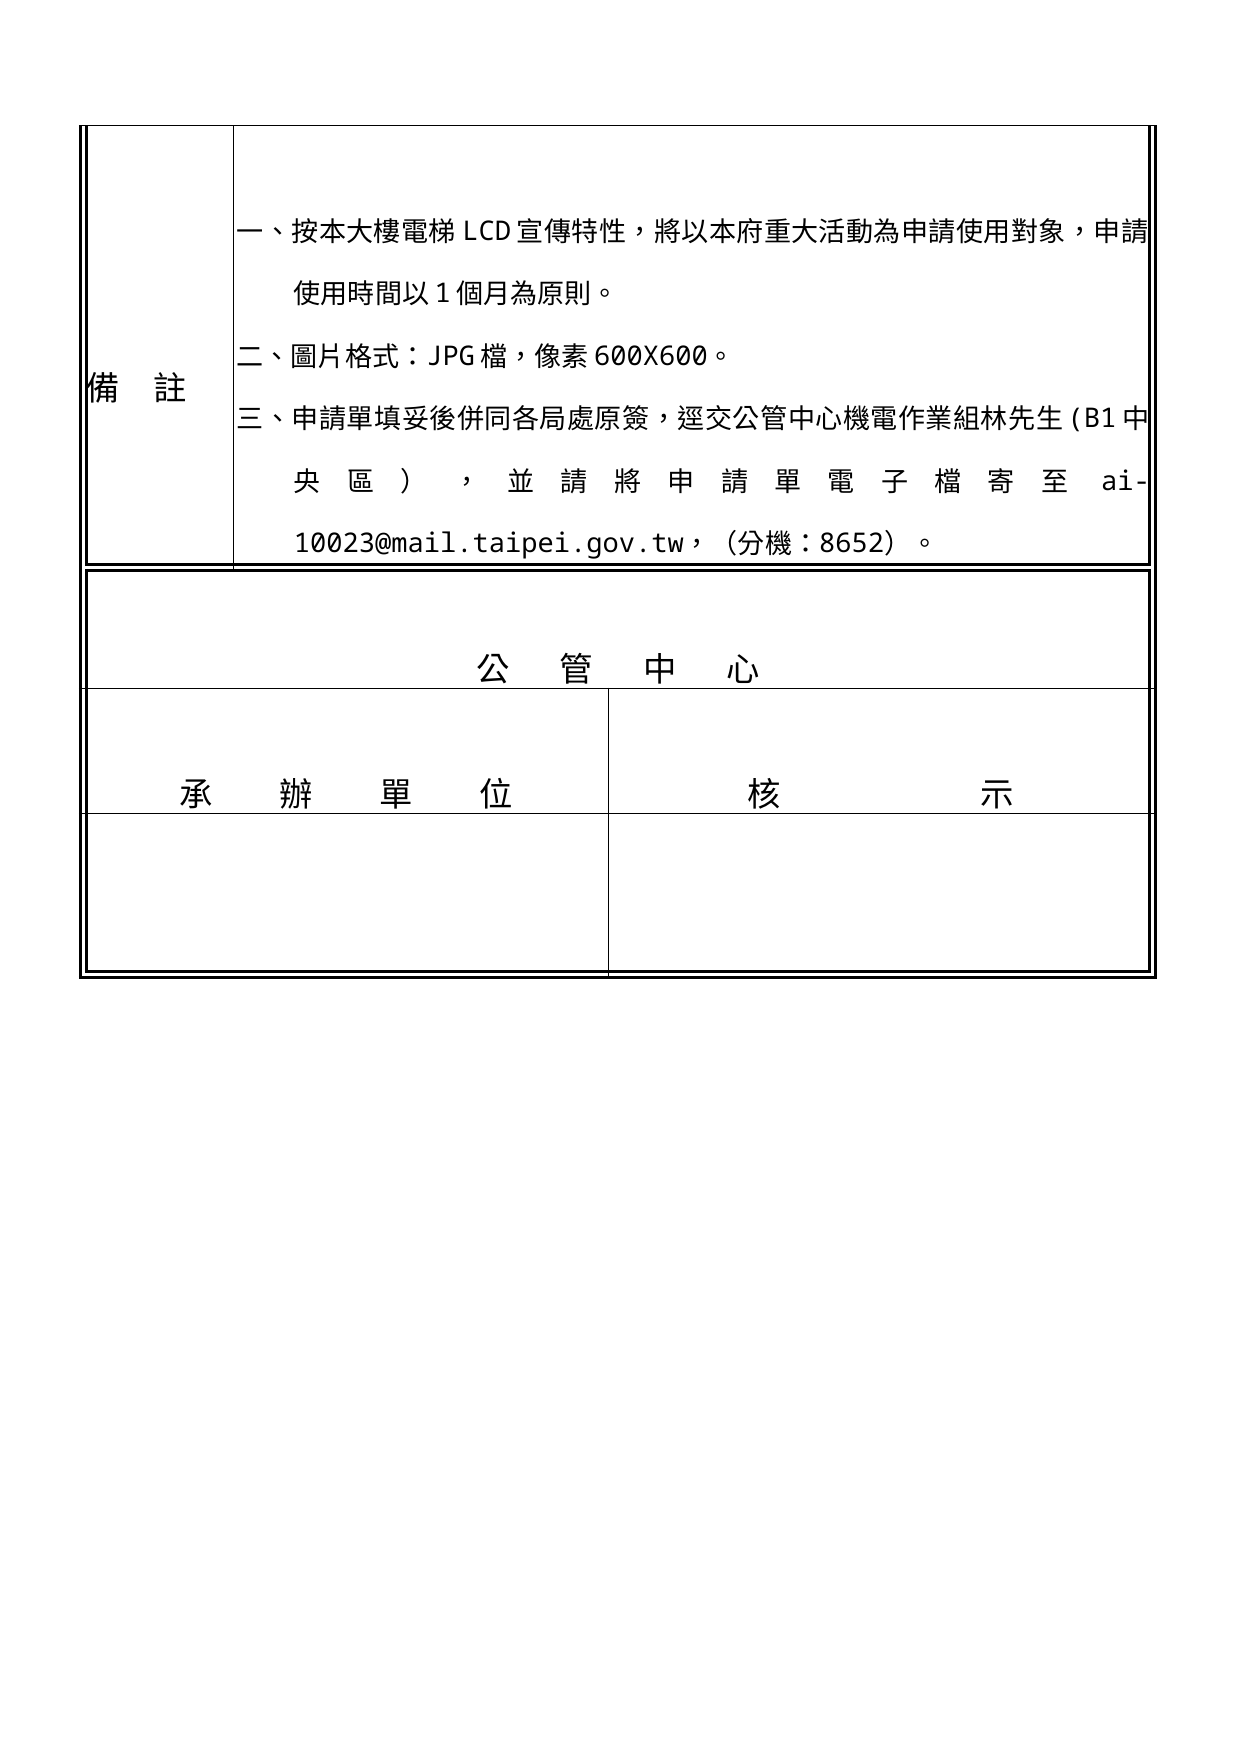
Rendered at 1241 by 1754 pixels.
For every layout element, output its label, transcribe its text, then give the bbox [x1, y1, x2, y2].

table_cell 公 管 中 心 [84, 563, 233, 688]
table_cell [609, 814, 1148, 969]
table_cell 一、按本大樓電梯LCD宣傳特性，將以本府重大活動為申請使用對象，申請使用時間以1個月為原則。 二、圖片格式：JPG檔，像素600X600。 三、申請單填妥後併同各局處原簽，逕交公管中心機電作業組林先生(B1中央區），並請將申請單電子檔寄至ai-10023@mail.taipei.gov.tw，（分機：8652）。 [234, 126, 1148, 563]
table_cell [88, 814, 608, 969]
table_cell 備 註 [88, 126, 233, 563]
table_cell 承 辦 單 位 [88, 689, 608, 813]
table_cell 公 管 中 心 [234, 563, 1152, 688]
table_cell 核 示 [609, 689, 1148, 813]
table_cell 公 管 中 心 [88, 572, 1148, 688]
